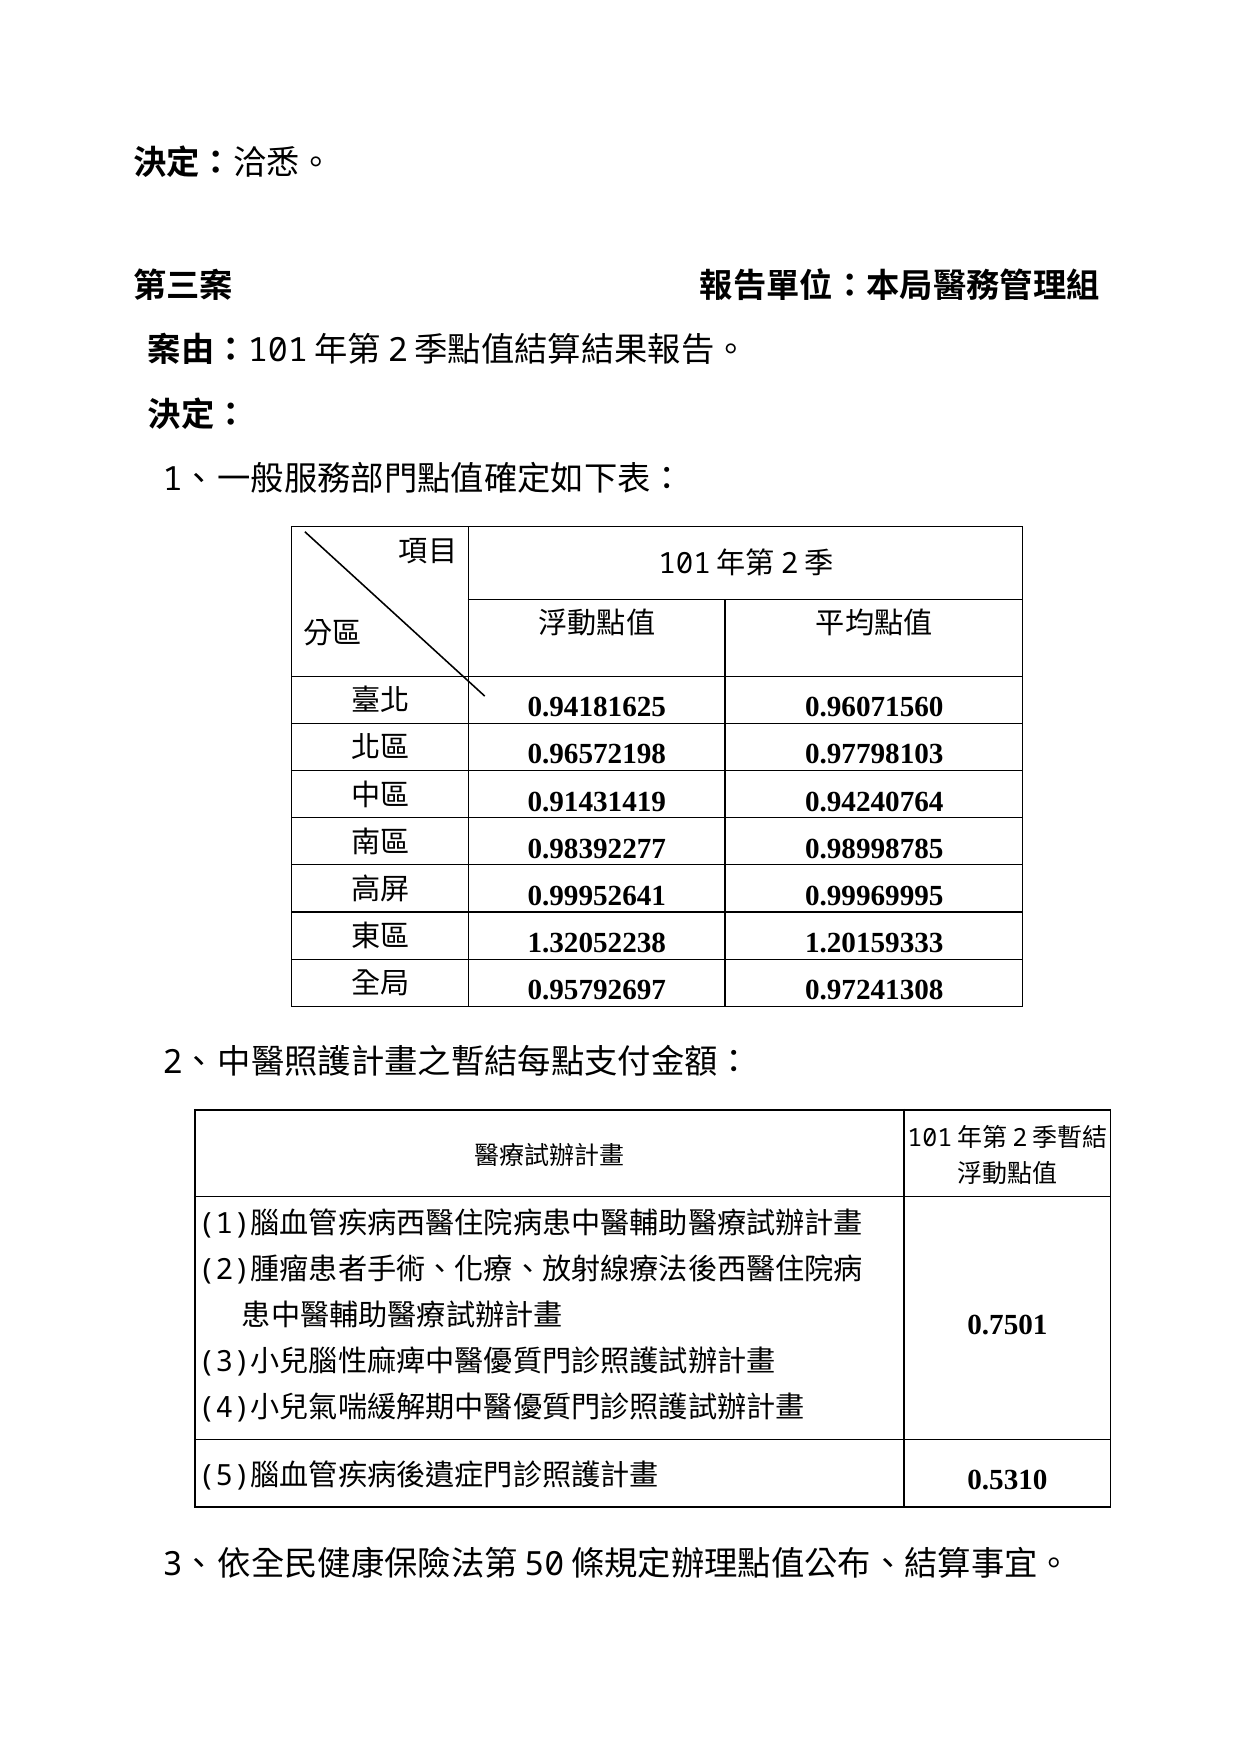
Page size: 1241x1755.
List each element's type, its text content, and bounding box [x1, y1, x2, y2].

table_cell 0.94181625 [469, 677, 724, 723]
table_cell 中區 [292, 771, 468, 817]
table_cell 全局 [292, 960, 468, 1006]
table_cell (1)腦血管疾病西醫住院病患中醫輔助醫療試辦計畫 (2)腫瘤患者手術、化療、放射線療法後西醫住院病患中醫輔助醫療試辦計畫 (3)小兒腦性麻痺中醫優質門診照護試辦計畫 (4)小兒氣喘緩解期中醫優質門診照護試辦計畫 [196, 1197, 903, 1439]
table_header 項目 分區 [292, 527, 468, 676]
table_cell 0.7501 [905, 1197, 1110, 1439]
table_header 醫療試辦計畫 [196, 1111, 903, 1196]
table_cell 浮動點值 [469, 600, 724, 676]
text 案由：101年第2季點值結算結果報告。 [148, 320, 1107, 372]
text 第三案 報告單位：本局醫務管理組 [133, 255, 1107, 307]
table_header 101年第2季 [469, 527, 1022, 599]
table_cell 0.97241308 [726, 960, 1022, 1006]
table_cell 0.98998785 [726, 818, 1022, 864]
table_cell 0.97798103 [726, 724, 1022, 770]
table_cell 0.94240764 [726, 771, 1022, 817]
table_cell 高屏 [292, 865, 468, 911]
table_cell 0.5310 [905, 1440, 1110, 1506]
table_header 101年第2季暫結 浮動點值 [905, 1111, 1110, 1196]
table_cell 0.91431419 [469, 771, 724, 817]
text 決定：洽悉。 [133, 133, 1107, 185]
table_cell 1.20159333 [726, 913, 1022, 958]
table_cell (5)腦血管疾病後遺症門診照護計畫 [196, 1440, 903, 1506]
table_cell 南區 [292, 818, 468, 864]
text 決定： [148, 384, 1107, 437]
table_cell 臺北 [292, 677, 468, 723]
table_cell 0.96572198 [469, 724, 724, 770]
table_cell 0.99952641 [469, 865, 724, 911]
list 一般服務部門點值確定如下表： [162, 449, 1107, 501]
table_cell 0.95792697 [469, 960, 724, 1006]
table_cell 平均點值 [726, 600, 1022, 676]
table_cell 北區 [292, 724, 468, 770]
table_cell 東區 [292, 913, 468, 958]
table_cell 0.98392277 [469, 818, 724, 864]
list 依全民健康保險法第50條規定辦理點值公布、結算事宜。 [162, 1533, 1107, 1585]
table_cell 1.32052238 [469, 913, 724, 958]
list 中醫照護計畫之暫結每點支付金額： [162, 1032, 1107, 1084]
table_cell 0.99969995 [726, 865, 1022, 911]
table_cell 0.96071560 [726, 677, 1022, 723]
